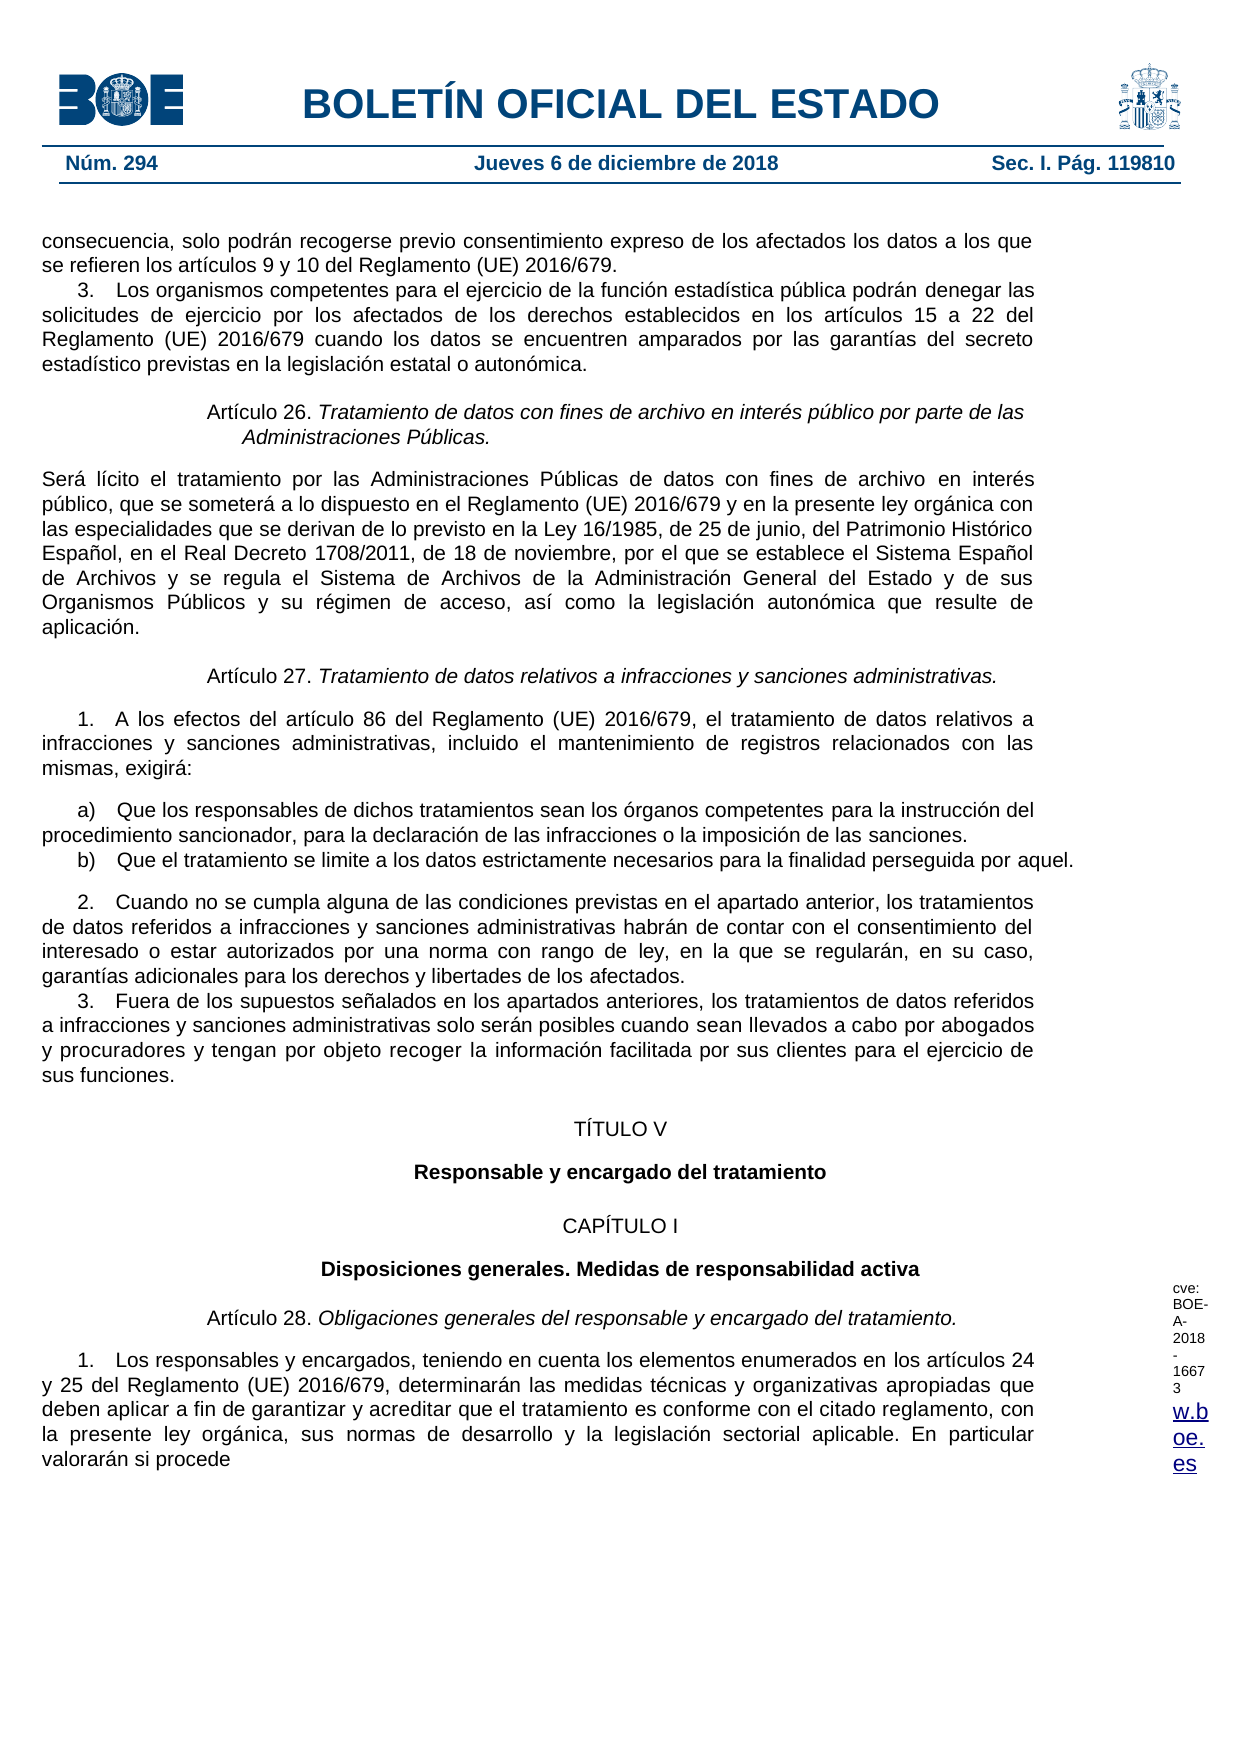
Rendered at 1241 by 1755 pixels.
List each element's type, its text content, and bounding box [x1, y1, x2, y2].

text Artículo 27. Tratamiento de datos relativos a infracciones y sanciones administrativas. [207, 664, 1199, 688]
text Artículo 26. Tratamiento de datos con fines de archivo en interés público por parte de las Administraciones Públicas. [207, 400, 1034, 449]
text consecuencia, solo podrán recogerse previo consentimiento expreso de los afectados los datos a los que se refieren los artículos 9 y 10 del Reglamento (UE) 2016/679. [42, 228, 1034, 277]
text TÍTULO V [42, 1117, 1199, 1141]
text cve: BOE-A-2018-16673 [1173, 1279, 1209, 1397]
list Que los responsables de dichos tratamientos sean los órganos competentes para la instrucción del procedimiento sancionador, para la declaración de las infracciones o la imposición de las sanciones. [42, 798, 1034, 847]
text Verificable en http://www.boe.es [1173, 1422, 1209, 1488]
list A los efectos del artículo 86 del Reglamento (UE) 2016/679, el tratamiento de datos relativos a infracciones y sanciones administrativas, incluido el mantenimiento de registros relacionados con las mismas, exigirá: [42, 706, 1034, 779]
subtitle Núm. 294 Jueves 6 de diciembre de 2018 Sec. I. Pág. 119810 [42, 151, 1199, 175]
text Verificable en http://www.boe.es [1173, 1398, 1209, 1420]
list Los organismos competentes para el ejercicio de la función estadística pública podrán denegar las solicitudes de ejercicio por los afectados de los derechos establecidos en los artículos 15 a 22 del Reglamento (UE) 2016/679 cuando los datos se encuentren amparados por las garantías del secreto estadístico previstas en la legislación estatal o autonómica. [42, 278, 1034, 376]
list Cuando no se cumpla alguna de las condiciones previstas en el apartado anterior, los tratamientos de datos referidos a infracciones y sanciones administrativas habrán de contar con el consentimiento del interesado o estar autorizados por una norma con rango de ley, en la que se regularán, en su caso, garantías adicionales para los derechos y libertades de los afectados. [42, 890, 1034, 988]
subtitle Responsable y encargado del tratamiento [42, 1159, 1199, 1183]
text Artículo 28. Obligaciones generales del responsable y encargado del tratamiento. [207, 1305, 1171, 1329]
list Fuera de los supuestos señalados en los apartados anteriores, los tratamientos de datos referidos a infracciones y sanciones administrativas solo serán posibles cuando sean llevados a cabo por abogados y procuradores y tengan por objeto recoger la información facilitada por sus clientes para el ejercicio de sus funciones. [42, 989, 1035, 1086]
text CAPÍTULO I [42, 1214, 1199, 1238]
list Que el tratamiento se limite a los datos estrictamente necesarios para la finalidad perseguida por aquel. [42, 847, 1199, 871]
text Será lícito el tratamiento por las Administraciones Públicas de datos con fines de archivo en interés público, que se someterá a lo dispuesto en el Reglamento (UE) 2016/679 y en la presente ley orgánica con las especialidades que se derivan de lo previsto en la Ley 16/1985, de 25 de junio, del Patrimonio Histórico Español, en el Real Decreto 1708/2011, de 18 de noviembre, por el que se establece el Sistema Español de Archivos y se regula el Sistema de Archivos de la Administración General del Estado y de sus Organismos Públicos y su régimen de acceso, así como la legislación autonómica que resulte de aplicación. [42, 467, 1034, 639]
subtitle Disposiciones generales. Medidas de responsabilidad activa [42, 1257, 1209, 1488]
list Los responsables y encargados, teniendo en cuenta los elementos enumerados en los artículos 24 y 25 del Reglamento (UE) 2016/679, determinarán las medidas técnicas y organizativas apropiadas que deben aplicar a fin de garantizar y acreditar que el tratamiento es conforme con el citado reglamento, con la presente ley orgánica, sus normas de desarrollo y la legislación sectorial aplicable. En particular valorarán si procede [42, 1348, 1034, 1470]
